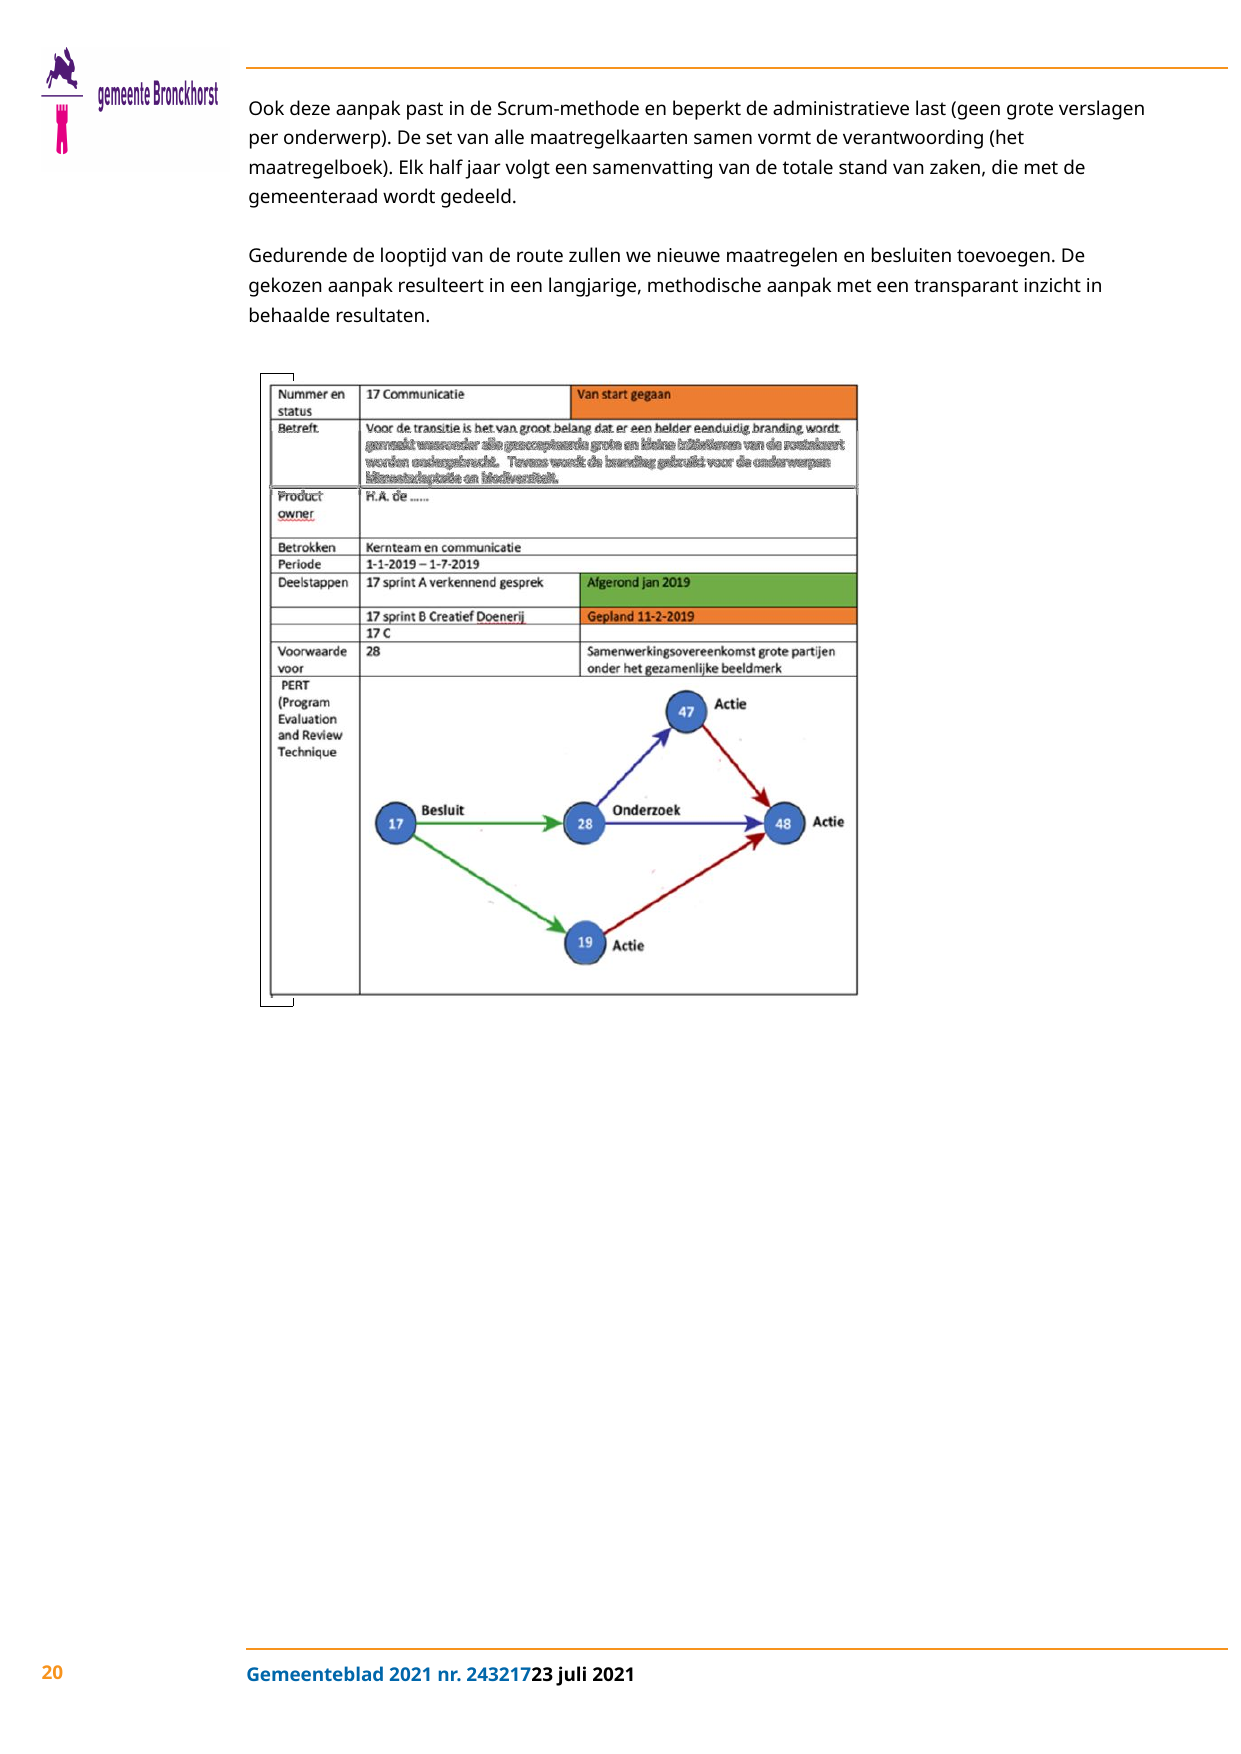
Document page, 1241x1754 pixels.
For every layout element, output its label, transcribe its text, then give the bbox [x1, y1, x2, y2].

text Ook deze aanpak past in de Scrum-methode en beperkt de administratieve last (geen grote verslagen per onderwerp). De set van alle maatregelkaarten samen vormt de verantwoording (het maatregelboek). Elk half jaar volgt een samenvatting van de totale stand van zaken, die met de gemeenteraad wordt gedeeld. [248, 95, 1152, 209]
text Gedurende de looptijd van de route zullen we nieuwe maatregelen en besluiten toevoegen. De gekozen aanpak resulteert in een langjarige, methodische aanpak met een transparant inzicht in behaalde resultaten. [248, 243, 1152, 328]
picture [41, 47, 231, 172]
picture [268, 381, 860, 998]
